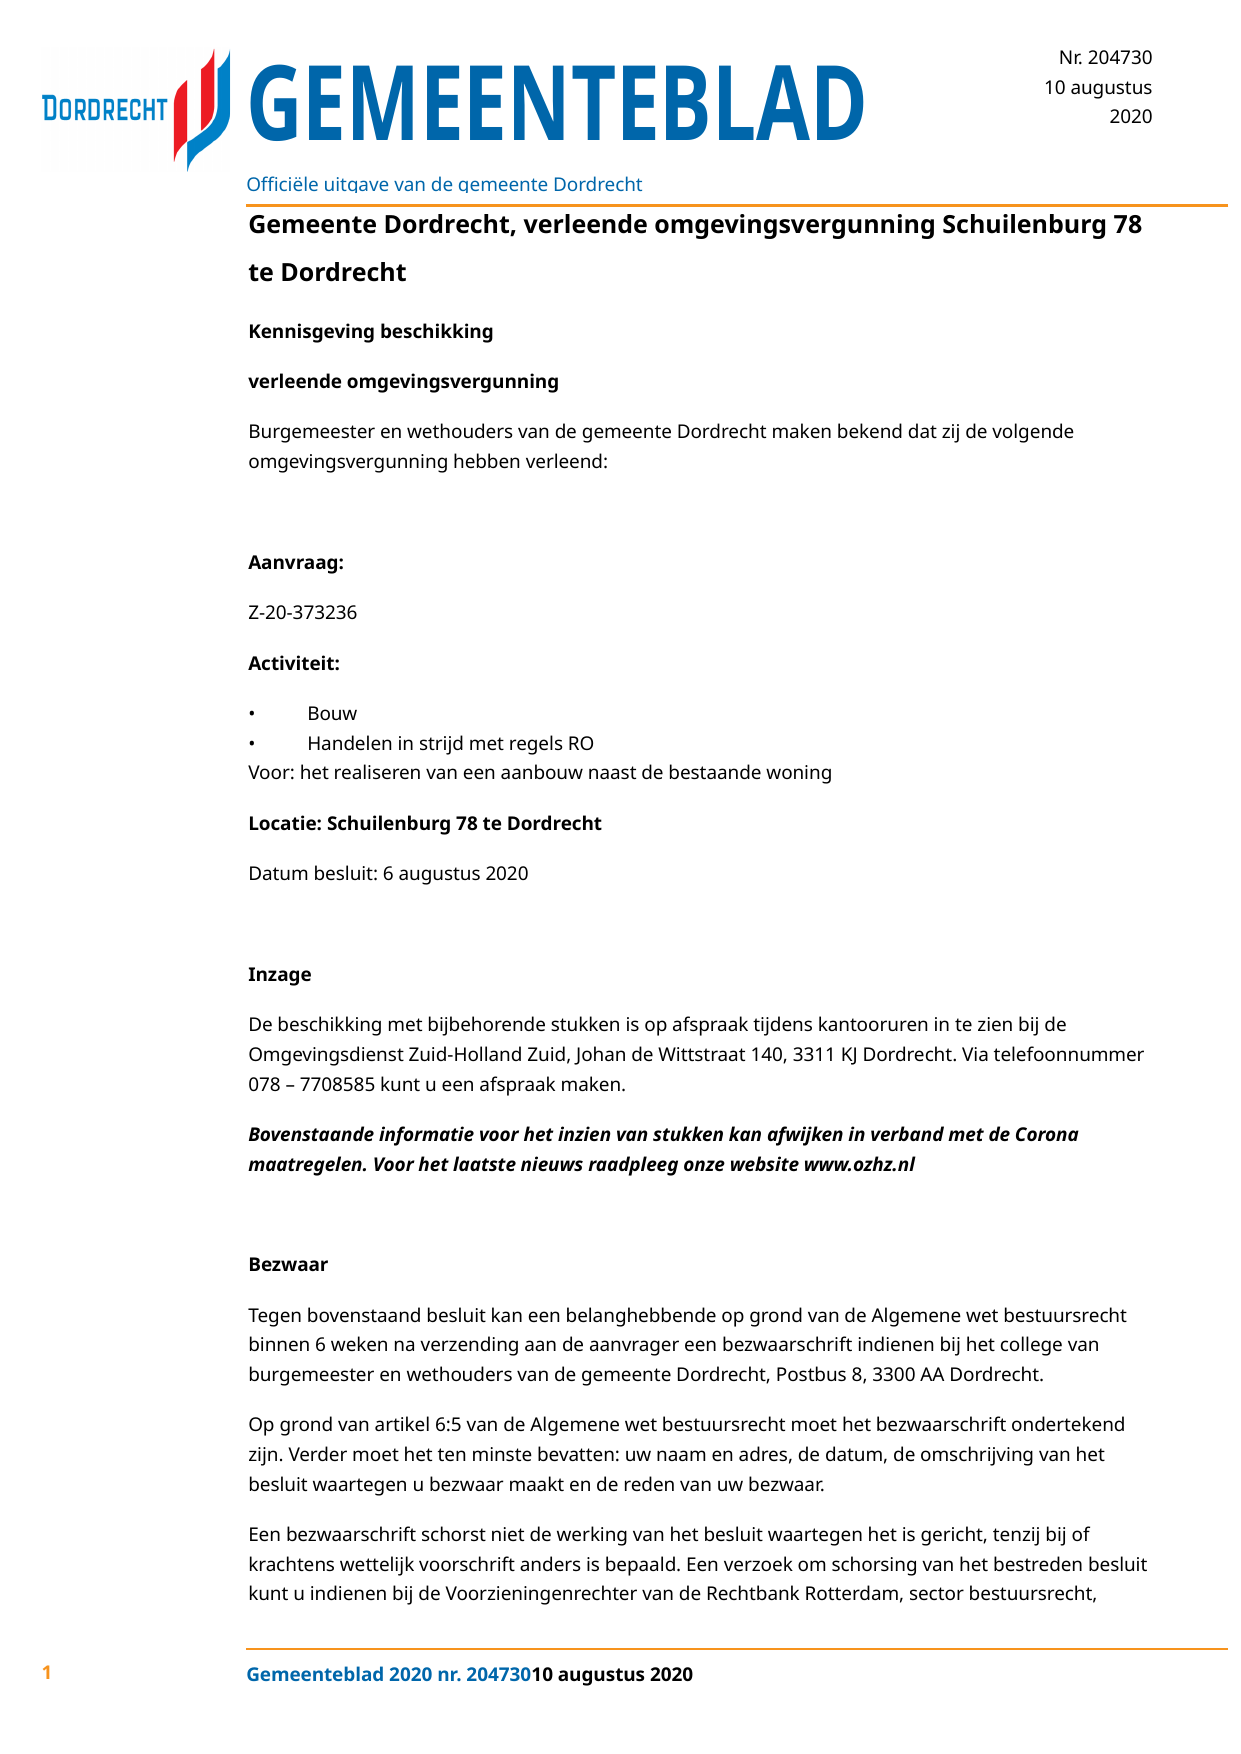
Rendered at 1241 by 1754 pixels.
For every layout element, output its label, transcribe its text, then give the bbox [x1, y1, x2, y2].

text Gemeente Dordrecht, verleende omgevingsvergunning Schuilenburg 78 te Dordrecht [248, 207, 1152, 288]
text Datum besluit: 6 augustus 2020 [248, 860, 1152, 886]
text Inzage [248, 961, 1152, 987]
text De beschikking met bijbehorende stukken is op afspraak tijdens kantooruren in te zien bij de Omgevingsdienst Zuid-Holland Zuid, Johan de Wittstraat 140, 3311 KJ Dordrecht. Via telefoonnummer 078 – 7708585 kunt u een afspraak maken. [248, 1012, 1152, 1097]
text Burgemeester en wethouders van de gemeente Dordrecht maken bekend dat zij de volgende omgevingsvergunning hebben verleend: [248, 419, 1152, 474]
text Bovenstaande informatie voor het inzien van stukken kan afwijken in verband met de Corona maatregelen. Voor het laatste nieuws raadpleeg onze website www.ozhz.nl [248, 1121, 1152, 1177]
text Een bezwaarschrift schorst niet de werking van het besluit waartegen het is gericht, tenzij bij of krachtens wettelijk voorschrift anders is bepaald. Een verzoek om schorsing van het bestreden besluit kunt u indienen bij de Voorzieningenrechter van de Rechtbank Rotterdam, sector bestuursrecht, [248, 1521, 1152, 1606]
text Bezwaar [248, 1252, 1152, 1277]
text verleende omgevingsvergunning [248, 368, 1152, 394]
text Aanvraag: [248, 549, 1152, 575]
text Kennisgeving beschikking [248, 318, 1152, 344]
picture [41, 47, 231, 172]
text Op grond van artikel 6:5 van de Algemene wet bestuursrecht moet het bezwaarschrift ondertekend zijn. Verder moet het ten minste bevatten: uw naam en adres, de datum, de omschrijving van het besluit waartegen u bezwaar maakt en de reden van uw bezwaar. [248, 1412, 1152, 1497]
text Tegen bovenstaand besluit kan een belanghebbende op grond van de Algemene wet bestuursrecht binnen 6 weken na verzending aan de aanvrager een bezwaarschrift indienen bij het college van burgemeester en wethouders van de gemeente Dordrecht, Postbus 8, 3300 AA Dordrecht. [248, 1302, 1152, 1387]
list Bouw [248, 700, 1152, 726]
list Handelen in strijd met regels RO [248, 730, 1152, 756]
text Z-20-373236 [248, 599, 1152, 625]
text Activiteit: [248, 650, 1152, 676]
text Voor: het realiseren van een aanbouw naast de bestaande woning [248, 759, 1152, 785]
text Locatie: Schuilenburg 78 te Dordrecht [248, 810, 1152, 836]
